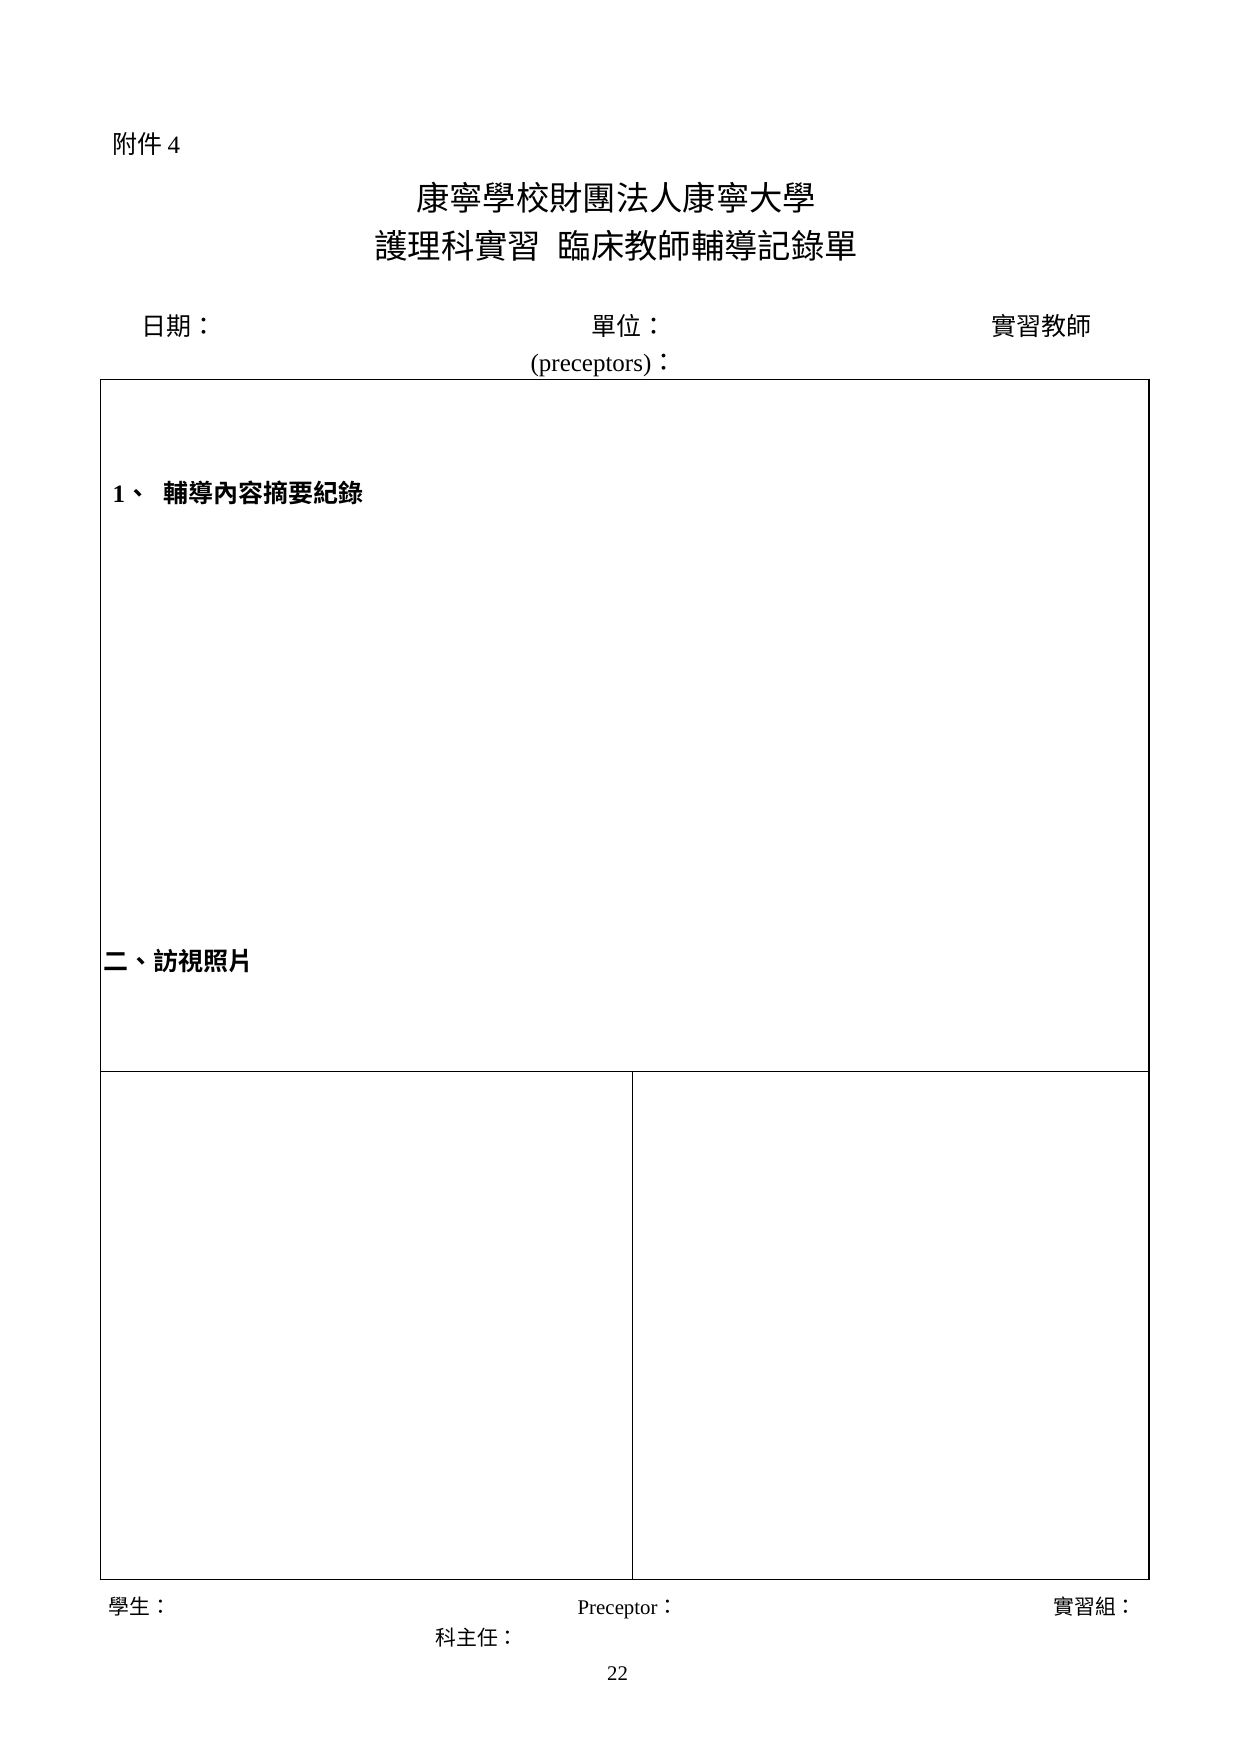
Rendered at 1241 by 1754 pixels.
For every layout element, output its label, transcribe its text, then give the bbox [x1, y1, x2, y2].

text 護理科實習 臨床教師輔導記錄單 [112, 219, 1119, 268]
text 康寧學校財團法人康寧大學 [112, 171, 1119, 219]
text 附件4 [112, 124, 1122, 161]
table_cell [633, 1072, 1148, 1578]
table_cell [101, 1072, 632, 1578]
table_header 輔導內容摘要紀錄 二、訪視照片 [101, 380, 1148, 1071]
text 學生： Preceptor： 實習組： 科主任： [83, 1591, 1122, 1651]
text 日期： 單位： 實習教師(preceptors)： [112, 268, 1119, 378]
